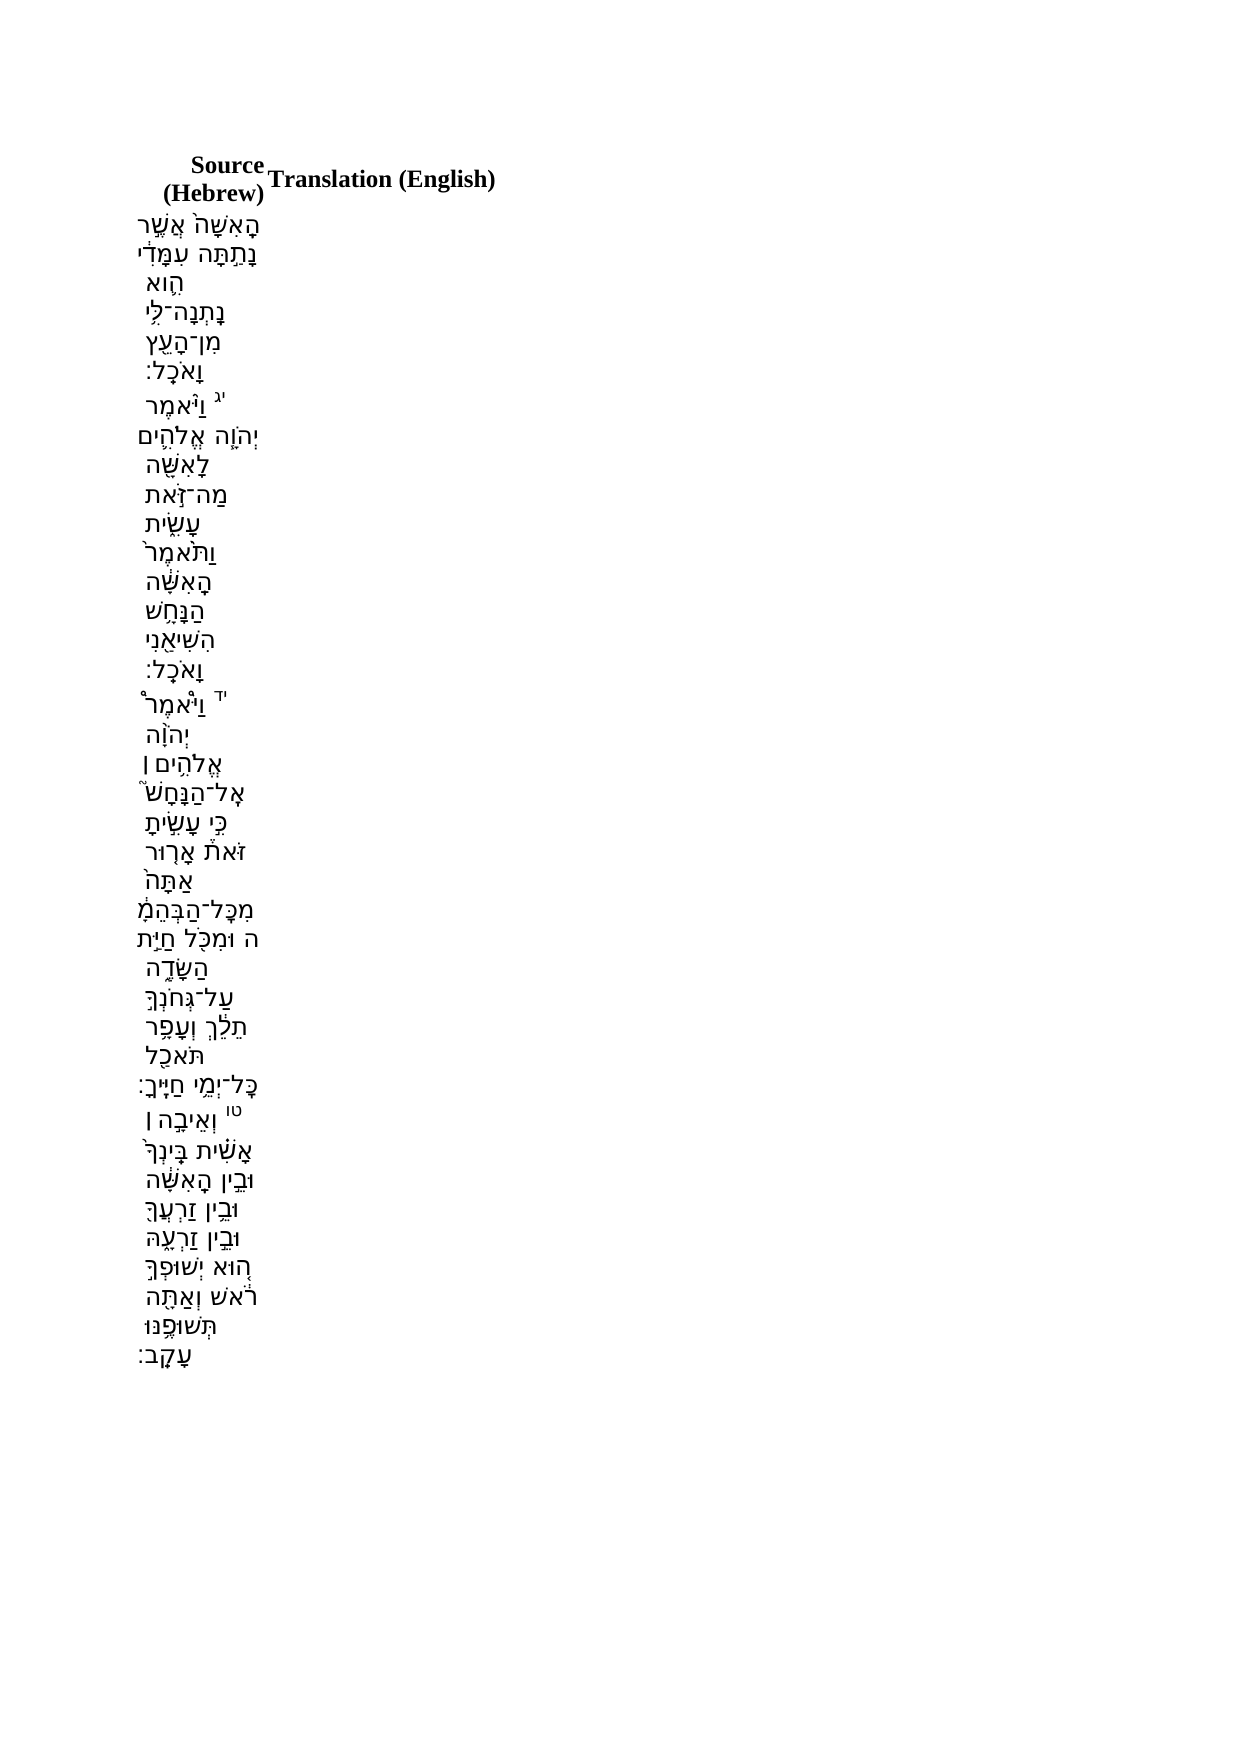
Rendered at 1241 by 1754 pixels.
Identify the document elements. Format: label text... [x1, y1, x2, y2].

table_header Source (Hebrew) [135, 150, 266, 208]
table_cell [266, 209, 1105, 1371]
table_cell הָֽאִשָּׁה֙ אֲשֶׁ֣ר נָתַ֣תָּה עִמָּדִ֔י הִ֛וא נָֽתְנָה־לִּ֥י מִן־הָעֵ֖ץ וָאֹכֵֽל׃ יג וַיֹּ֨אמֶר יְהֹוָ֧ה אֱלֹהִ֛ים לָאִשָּׁ֖ה מַה־זֹּ֣את עָשִׂ֑ית וַתֹּ֙אמֶר֙ הָֽאִשָּׁ֔ה הַנָּחָ֥שׁ הִשִּׁיאַ֖נִי וָאֹכֵֽל׃ יד וַיֹּ֩אמֶר֩ יְהֹוָ֨ה אֱלֹהִ֥ים ׀ אֶֽל־הַנָּחָשׁ֮ כִּ֣י עָשִׂ֣יתָ זֹּאת֒ אָר֤וּר אַתָּה֙ מִכׇּל־הַבְּהֵמָ֔ה וּמִכֹּ֖ל חַיַּ֣ת הַשָּׂדֶ֑ה עַל־גְּחֹנְךָ֣ תֵלֵ֔ךְ וְעָפָ֥ר תֹּאכַ֖ל כׇּל־יְמֵ֥י חַיֶּֽיךָ׃ טו וְאֵיבָ֣ה ׀ אָשִׁ֗ית בֵּֽינְךָ֙ וּבֵ֣ין הָֽאִשָּׁ֔ה וּבֵ֥ין זַרְעֲךָ֖ וּבֵ֣ין זַרְעָ֑הּ ה֚וּא יְשׁוּפְךָ֣ רֹ֔אשׁ וְאַתָּ֖ה תְּשׁוּפֶ֥נּוּ עָקֵֽב׃ [135, 209, 266, 1371]
table_header Translation (English) [266, 150, 1105, 208]
